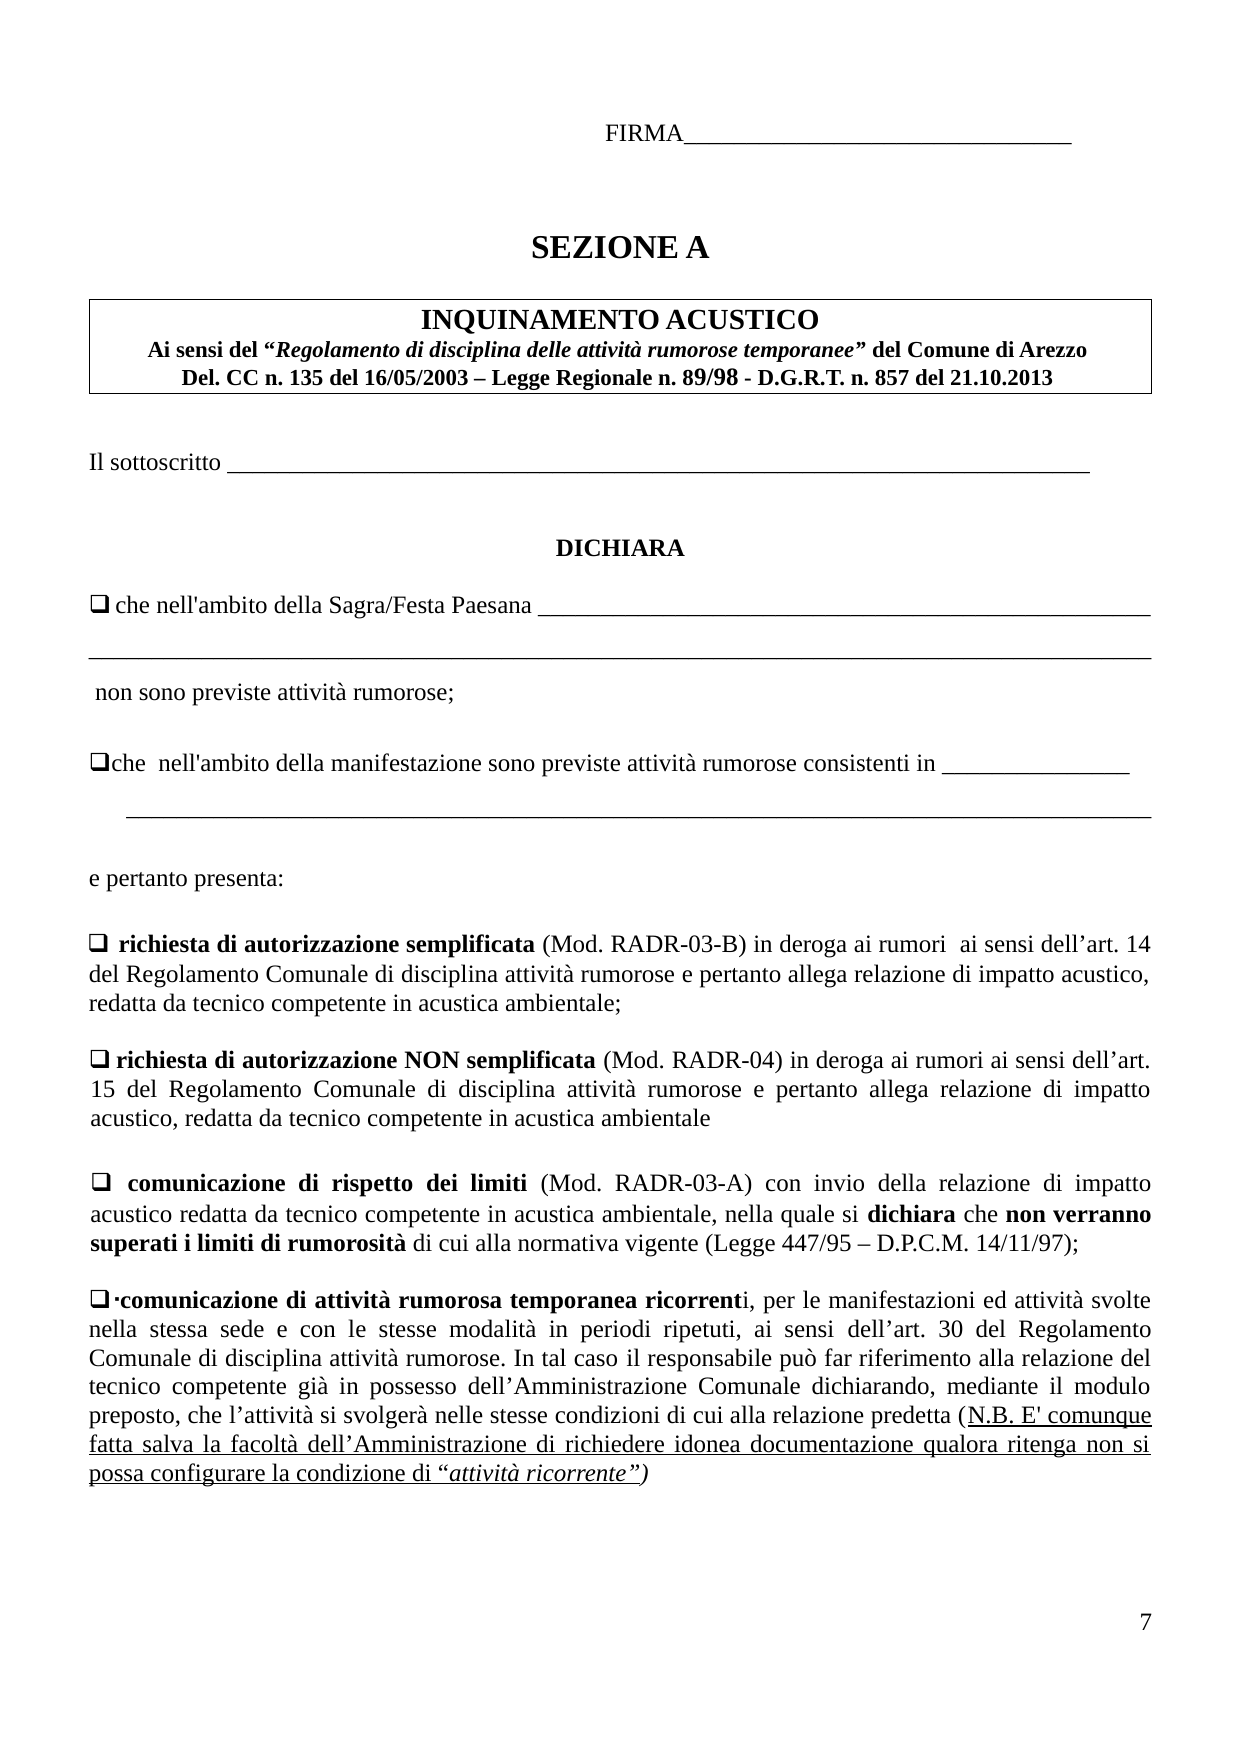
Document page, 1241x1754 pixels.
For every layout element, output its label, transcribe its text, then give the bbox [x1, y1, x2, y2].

list FIRMA_______________________________ [561, 118, 1152, 147]
text Il sottoscritto _____________________________________________________________________ [88, 447, 1152, 475]
text SEZIONE A [88, 227, 1152, 265]
text Ai sensi del “Regolamento di disciplina delle attività rumorose temporanee” del Comune di Arezzo Del. CC n. 135 del 16/05/2003 – Legge Regionale n. 89/98 - D.G.R.T. n. 857 del 21.10.2013 [90, 332, 1151, 393]
text  richiesta di autorizzazione semplificata (Mod. RADR-03-B) in deroga ai rumori ai sensi dell’art. 14 del Regolamento Comunale di disciplina attività rumorose e pertanto allega relazione di impatto acustico, redatta da tecnico competente in acustica ambientale; [87, 921, 1152, 1017]
text e pertanto presenta: [88, 863, 1152, 892]
text  richiesta di autorizzazione NON semplificata (Mod. RADR-04) in deroga ai rumori ai sensi dell’art. 15 del Regolamento Comunale di disciplina attività rumorose e pertanto allega relazione di impatto acustico, redatta da tecnico competente in acustica ambientale [88, 1046, 1152, 1132]
text che nell'ambito della manifestazione sono previste attività rumorose consistenti in _______________ [88, 748, 1152, 777]
text  che nell'ambito della Sagra/Festa Paesana _________________________________________________ [88, 590, 1152, 619]
text __________________________________________________________________________________ [88, 792, 1152, 820]
text _____________________________________________________________________________________ [88, 633, 1152, 662]
text DICHIARA [88, 533, 1152, 562]
text non sono previste attività rumorose; [88, 677, 1152, 705]
text  comunicazione di attività rumorosa temporanea ricorrenti, per le manifestazioni ed attività svolte nella stessa sede e con le stesse modalità in periodi ripetuti, ai sensi dell’art. 30 del Regolamento Comunale di disciplina attività rumorose. In tal caso il responsabile può far riferimento alla relazione del tecnico competente già in possesso dell’Amministrazione Comunale dichiarando, mediante il modulo preposto, che l’attività si svolgerà nelle stesse condizioni di cui alla relazione predetta (N.B. E' comunque fatta salva la facoltà dell’Amministrazione di richiedere idonea documentazione qualora ritenga non si possa configurare la condizione di “attività ricorrente”) [88, 1285, 1152, 1486]
text  comunicazione di rispetto dei limiti (Mod. RADR-03-A) con invio della relazione di impatto acustico redatta da tecnico competente in acustica ambientale, nella quale si dichiara che non verranno superati i limiti di rumorosità di cui alla normativa vigente (Legge 447/95 – D.P.C.M. 14/11/97); [90, 1161, 1152, 1256]
text INQUINAMENTO ACUSTICO [90, 300, 1151, 332]
